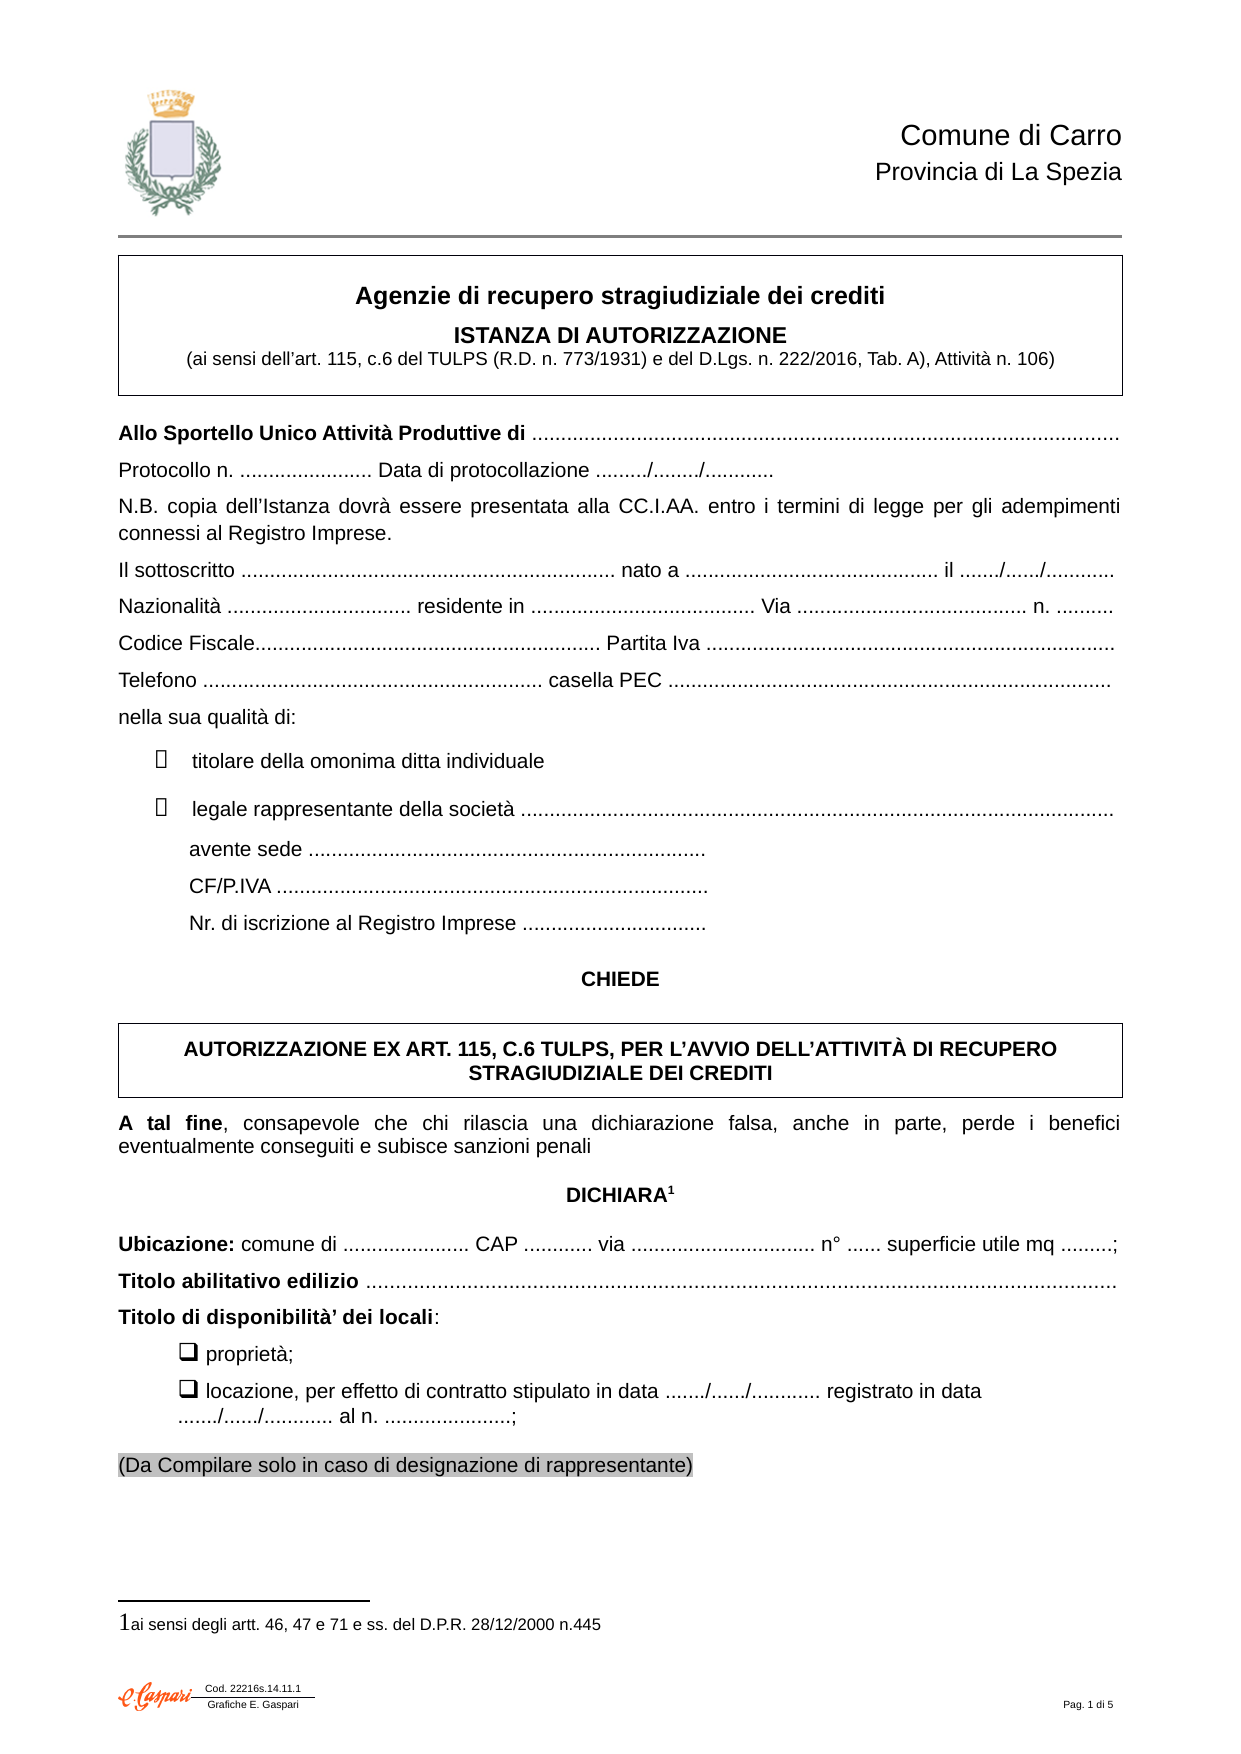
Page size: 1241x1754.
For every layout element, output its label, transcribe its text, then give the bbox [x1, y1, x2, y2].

picture [122, 87, 224, 118]
text Il sottoscritto ................................................................. nato a ............................................ il ......./....../............ [118, 557, 1122, 581]
text  titolare della omonima ditta individuale [153, 741, 1122, 775]
text (Da Compilare solo in caso di designazione di rappresentante) [118, 1453, 1122, 1477]
text CF/P.IVA ........................................................................... [189, 874, 1122, 898]
text Nr. di iscrizione al Registro Imprese ................................ [189, 911, 1122, 934]
text avente sede ..................................................................... [189, 837, 1122, 861]
text nella sua qualità di: [118, 704, 1122, 728]
text  legale rappresentante della società ....................................................................................................... [153, 789, 1122, 823]
text DICHIARA [118, 1183, 1122, 1207]
text N.B. copia dell’Istanza dovrà essere presentata alla CC.I.AA. entro i termini di legge per gli adempimenti connessi al Registro Imprese. [118, 494, 1122, 545]
text  locazione, per effetto di contratto stipulato in data ......./....../............ registrato in data ......./....../............ al n. ......................; [177, 1379, 1122, 1428]
text Telefono ........................................................... casella PEC ............................................................................. [118, 668, 1122, 692]
picture [122, 152, 224, 157]
text A tal fine, consapevole che chi rilascia una dichiarazione falsa, anche in parte, perde i benefici eventualmente conseguiti e subisce sanzioni penali [118, 1110, 1122, 1158]
text Titolo abilitativo edilizio .............................................................................................................................. [118, 1269, 1122, 1293]
text Comune di Carro [118, 118, 1122, 152]
text Ubicazione: comune di ...................... CAP ............ via ................................ n° ...... superficie utile mq .........; [118, 1232, 1122, 1256]
table_header Agenzie di recupero stragiudiziale dei crediti ISTANZA DI AUTORIZZAZIONE (ai sensi dell’art. 115, c.6 del TULPS (R.D. n. 773/1931) e del D.Lgs. n. 222/2016, Tab. A), Attività n. 106) [119, 256, 1122, 395]
picture [122, 185, 224, 219]
table_header AUTORIZZAZIONE EX ART. 115, C.6 TULPS, PER L’AVVIO DELL’ATTIVITÀ DI RECUPERO STRAGIUDIZIALE DEI CREDITI [119, 1024, 1122, 1097]
text Nazionalità ................................ residente in ....................................... Via ........................................ n. .......... [118, 594, 1122, 618]
text CHIEDE [118, 967, 1122, 991]
text Allo Sportello Unico Attività Produttive di [118, 421, 1122, 445]
picture [118, 1682, 192, 1711]
text ai sensi degli artt. 46, 47 e 71 e ss. del D.P.R. 28/12/2000 n.445 [118, 1607, 1122, 1636]
text Codice Fiscale............................................................ Partita Iva ....................................................................... [118, 631, 1122, 655]
text Provincia di La Spezia [118, 157, 1122, 185]
text  proprietà; [177, 1342, 1122, 1367]
text Protocollo n. ....................... Data di protocollazione ........./......../............ [118, 458, 1122, 482]
text Titolo di disponibilità’ dei locali: [118, 1305, 1122, 1329]
